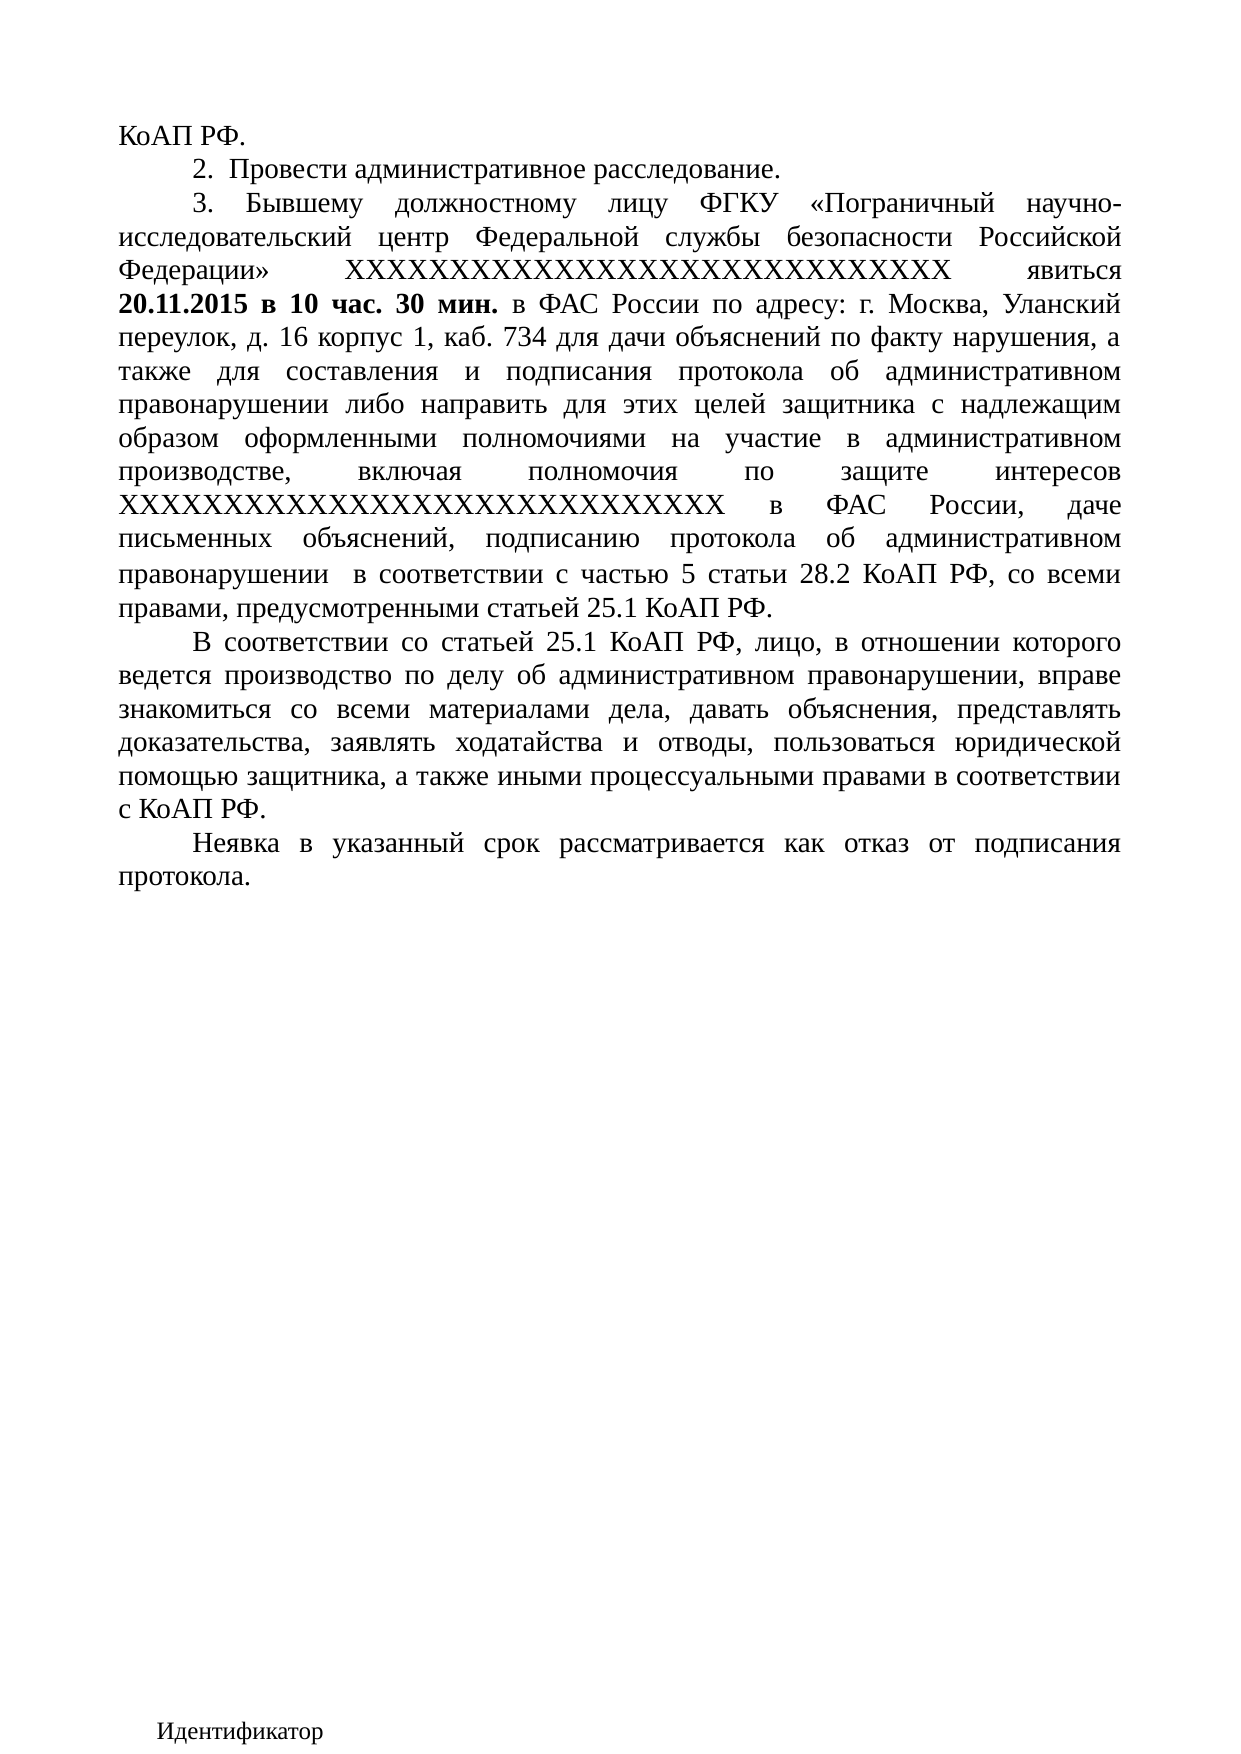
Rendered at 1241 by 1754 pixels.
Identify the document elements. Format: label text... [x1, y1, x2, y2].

text 2. Провести административное расследование. [118, 152, 1122, 185]
text В соответствии со статьей 25.1 КоАП РФ, лицо, в отношении которого ведется производство по делу об административном правонарушении, вправе знакомиться со всеми материалами дела, давать объяснения, представлять доказательства, заявлять ходатайства и отводы, пользоваться юридической помощью защитника, а также иными процессуальными правами в соответствии с КоАП РФ. [118, 624, 1122, 825]
text Неявка в указанный срок рассматривается как отказ от подписания протокола. [118, 825, 1122, 892]
text КоАП РФ. [118, 118, 1122, 152]
text 3. Бывшему должностному лицу ФГКУ «Пограничный научно-исследовательский центр Федеральной службы безопасности Российской Федерации» XXXXXXXXXXXXXXXXXXXXXXXXXXXXX явиться 20.11.2015 в 10 час. 30 мин. в ФАС России по адресу: г. Москва, Уланский переулок, д. 16 корпус 1, каб. 734 для дачи объяснений по факту нарушения, а также для составления и подписания протокола об административном правонарушении либо направить для этих целей защитника с надлежащим образом оформленными полномочиями на участие в административном производстве, включая полномочия по защите интересов XXXXXXXXXXXXXXXXXXXXXXXXXXXXX в ФАС России, даче письменных объяснений, подписанию протокола об административном правонарушении в соответствии с частью 5 статьи 28.2 КоАП РФ, со всеми правами, предусмотренными статьей 25.1 КоАП РФ. [118, 185, 1122, 624]
